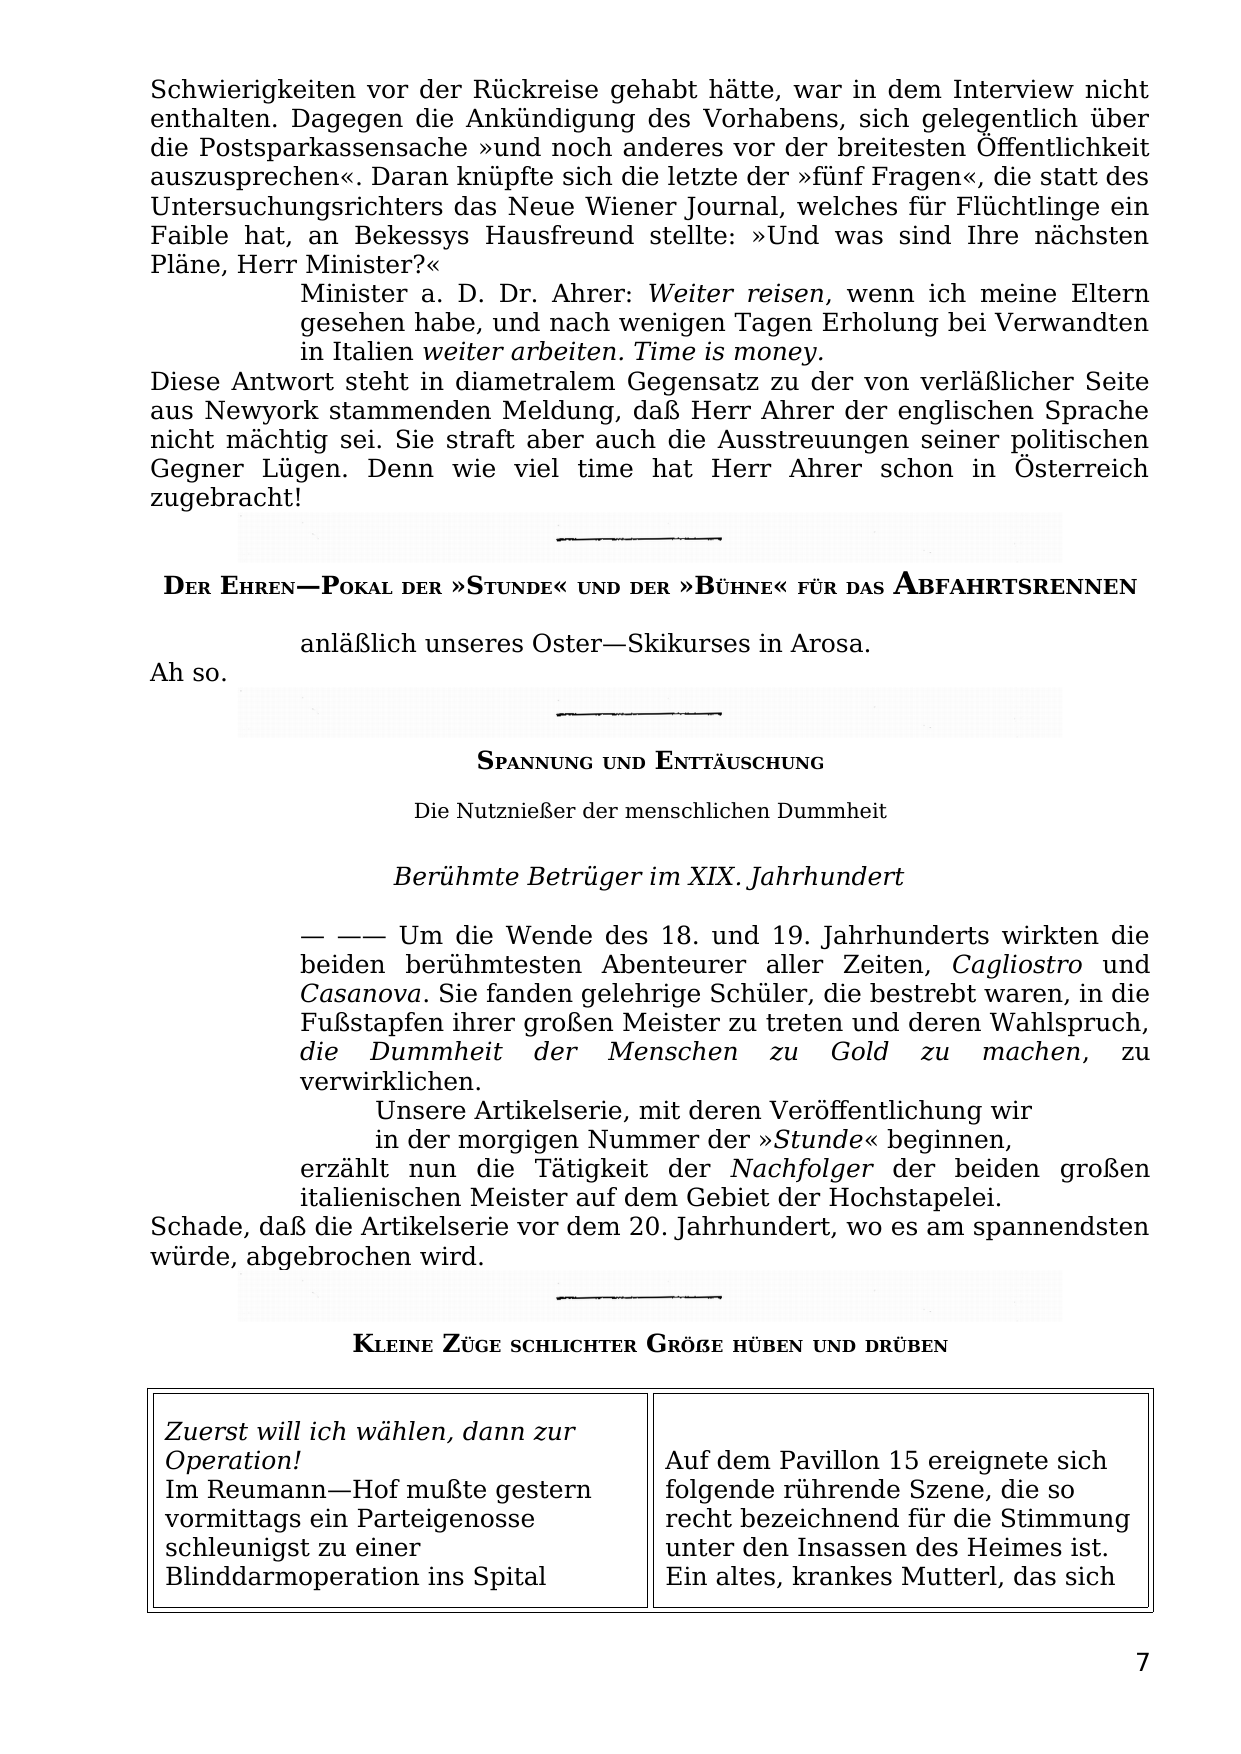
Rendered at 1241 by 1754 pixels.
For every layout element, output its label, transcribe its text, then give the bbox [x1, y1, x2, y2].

text Spannung und Enttäuschung [150, 687, 1151, 775]
text Schade, daß die Artikelserie vor dem 20. Jahrhundert, wo es am spannendsten würde, abgebrochen wird. [150, 1212, 1151, 1271]
text Unsere Artikelserie, mit deren Veröffentlichung wir [300, 1096, 1151, 1125]
table_header Auf dem Pavillon 15 ereignete sich folgende rührende Szene, die so recht bezeichnend für die Stimmung unter den Insassen des Heimes ist. Ein altes, krankes Mutterl, das sich [650, 1389, 1151, 1607]
text Die Nutznießer der menschlichen Dummheit [150, 799, 1151, 823]
text Schwierigkeiten vor der Rückreise gehabt hätte, war in dem Interview nicht enthalten. Dagegen die Ankündigung des Vorhabens, sich gelegentlich über die Postsparkassensache »und noch anderes vor der breitesten Öffentlichkeit auszusprechen«. Daran knüpfte sich die letzte der »fünf Fragen«, die statt des Untersuchungsrichters das Neue Wiener Journal, welches für Flüchtlinge ein Faible hat, an Bekessys Hausfreund stellte: »Und was sind Ihre nächsten Pläne, Herr Minister?« [150, 75, 1151, 279]
text Berühmte Betrüger im XIX. Jahrhundert [150, 848, 1151, 892]
text Kleine Züge schlichter Größe hüben und drüben [150, 1271, 1151, 1358]
picture [237, 1270, 1063, 1322]
text — —— Um die Wende des 18. und 19. Jahrhunderts wirkten die beiden berühmtesten Abenteurer aller Zeiten, Cagliostro und Casanova. Sie fanden gelehrige Schüler, die bestrebt waren, in die Fußstapfen ihrer großen Meister zu treten und deren Wahlspruch, die Dummheit der Menschen zu Gold zu machen, zu verwirklichen. [300, 921, 1151, 1096]
text erzählt nun die Tätigkeit der Nachfolger der beiden großen italienischen Meister auf dem Gebiet der Hochstapelei. [300, 1154, 1151, 1212]
text Minister a. D. Dr. Ahrer: Weiter reisen, wenn ich meine Eltern gesehen habe, und nach wenigen Tagen Erholung bei Verwandten in Italien weiter arbeiten. Time is money. [300, 279, 1151, 367]
text Ah so. [150, 658, 1151, 687]
text Diese Antwort steht in diametralem Gegensatz zu der von verläßlicher Seite aus Newyork stammenden Meldung, daß Herr Ahrer der englischen Sprache nicht mächtig sei. Sie straft aber auch die Ausstreuungen seiner politischen Gegner Lügen. Denn wie viel time hat Herr Ahrer schon in Österreich zugebracht! [150, 367, 1151, 512]
text in der morgigen Nummer der »Stunde« beginnen, [300, 1125, 1151, 1154]
table_header Zuerst will ich wählen, dann zur Operation! Im Reumann—Hof mußte gestern vormittags ein Parteigenosse schleunigst zu einer Blinddarmoperation ins Spital [150, 1389, 650, 1607]
text anläßlich unseres Oster—Skikurses in Arosa. [300, 601, 1151, 658]
picture [237, 687, 1063, 738]
text Der Ehren—Pokal der »Stunde« und der »Bühne« für das Abfahrtsrennen [150, 512, 1151, 601]
picture [237, 512, 1063, 563]
